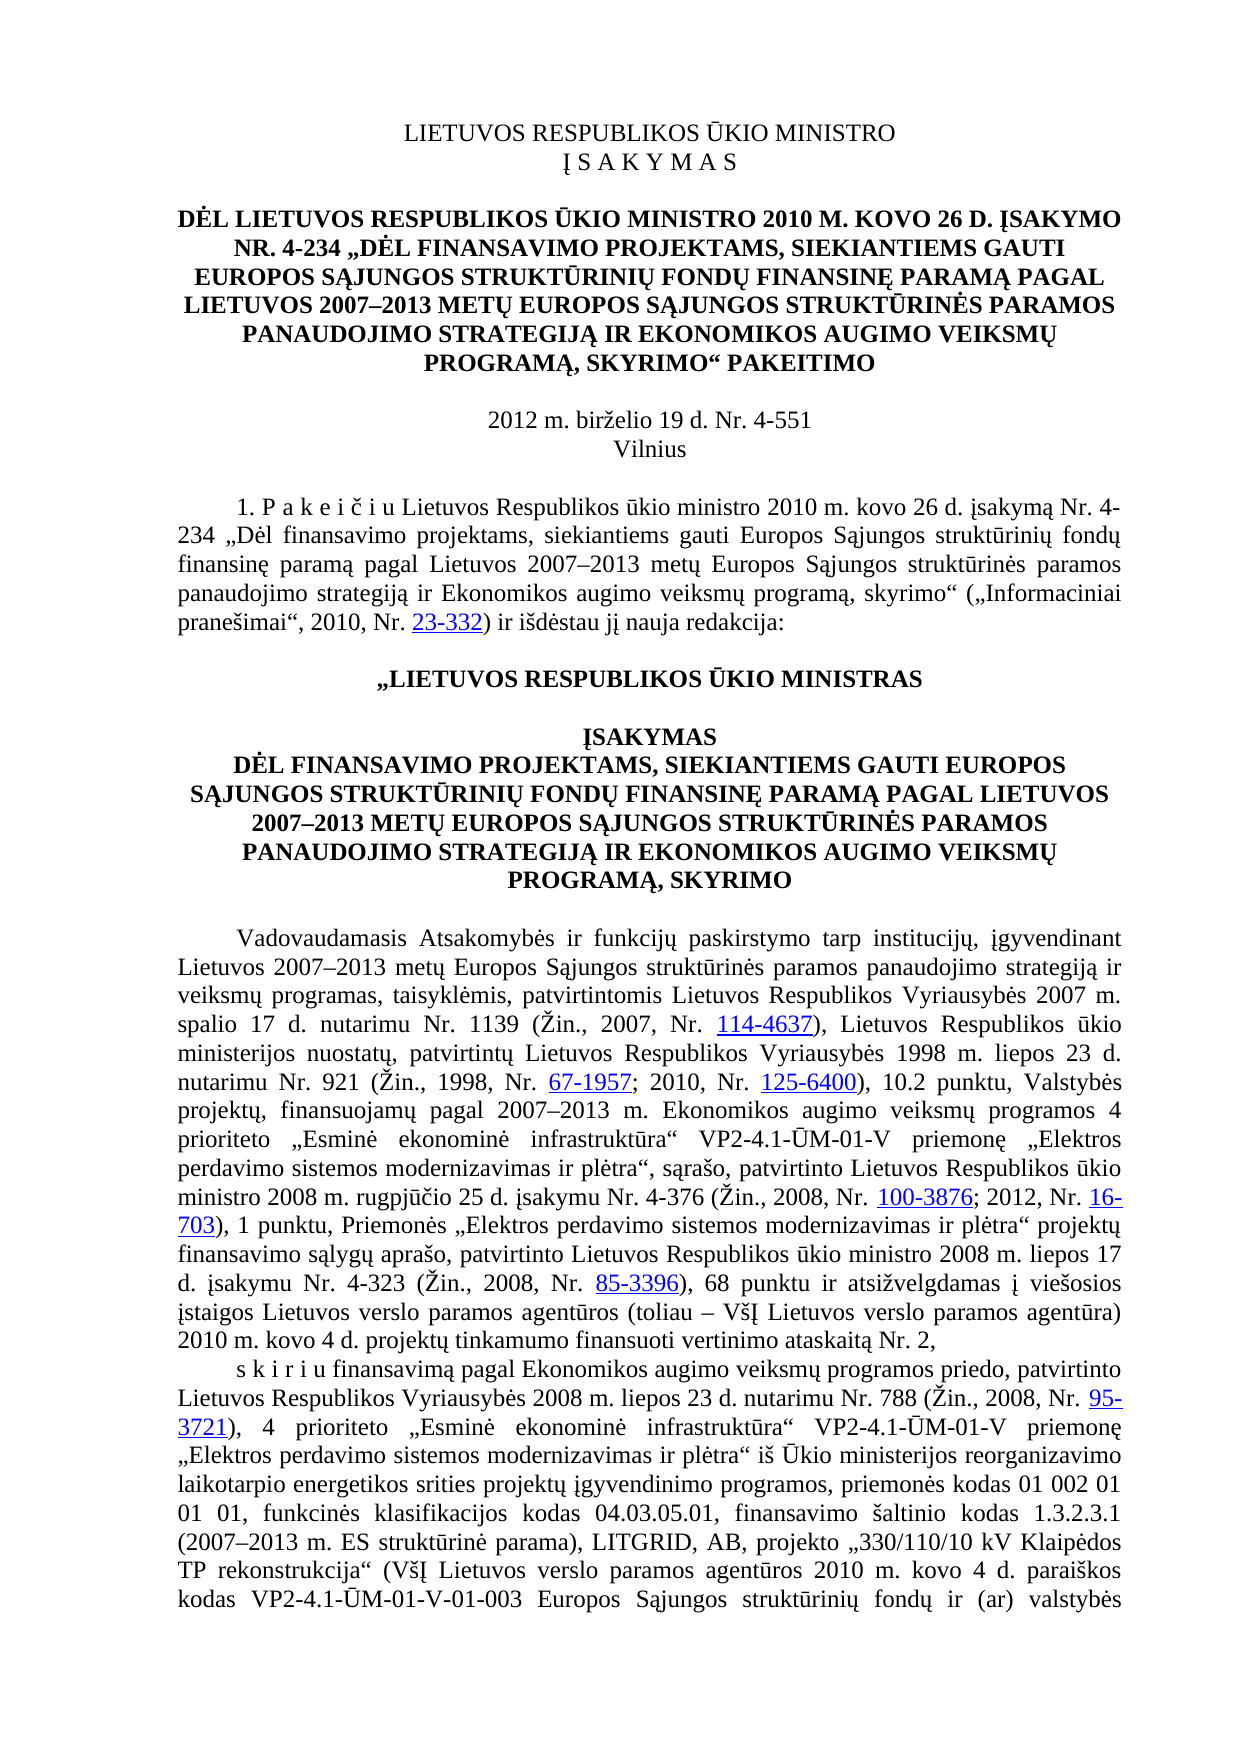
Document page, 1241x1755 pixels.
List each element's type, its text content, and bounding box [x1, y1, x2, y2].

text DĖL LIETUVOS RESPUBLIKOS ŪKIO MINISTRO 2010 M. KOVO 26 D. ĮSAKYMO NR. 4-234 „DĖL FINANSAVIMO PROJEKTAMS, SIEKIANTIEMS GAUTI EUROPOS SĄJUNGOS STRUKTŪRINIŲ FONDŲ FINANSINĘ PARAMĄ PAGAL LIETUVOS 2007–2013 METŲ EUROPOS SĄJUNGOS STRUKTŪRINĖS PARAMOS PANAUDOJIMO STRATEGIJĄ IR EKONOMIKOS AUGIMO VEIKSMŲ PROGRAMĄ, SKYRIMO“ PAKEITIMO [177, 204, 1122, 377]
text 1. P a k e i č i u Lietuvos Respublikos ūkio ministro 2010 m. kovo 26 d. įsakymą Nr. 4-234 „Dėl finansavimo projektams, siekiantiems gauti Europos Sąjungos struktūrinių fondų finansinę paramą pagal Lietuvos 2007–2013 metų Europos Sąjungos struktūrinės paramos panaudojimo strategiją ir Ekonomikos augimo veiksmų programą, skyrimo“ („Informaciniai pranešimai“, 2010, Nr. 23-332) ir išdėstau jį nauja redakcija: [177, 492, 1122, 636]
text 2012 m. birželio 19 d. Nr. 4-551 [177, 406, 1122, 434]
text s k i r i u finansavimą pagal Ekonomikos augimo veiksmų programos priedo, patvirtinto Lietuvos Respublikos Vyriausybės 2008 m. liepos 23 d. nutarimu Nr. 788 (Žin., 2008, Nr. 95-3721), 4 prioriteto „Esminė ekonominė infrastruktūra“ VP2-4.1-ŪM-01-V priemonę „Elektros perdavimo sistemos modernizavimas ir plėtra“ iš Ūkio ministerijos reorganizavimo laikotarpio energetikos srities projektų įgyvendinimo programos, priemonės kodas 01 002 01 01 01, funkcinės klasifikacijos kodas 04.03.05.01, finansavimo šaltinio kodas 1.3.2.3.1 (2007–2013 m. ES struktūrinė parama), LITGRID, AB, projekto „330/110/10 kV Klaipėdos TP rekonstrukcija“ (VšĮ Lietuvos verslo paramos agentūros 2010 m. kovo 4 d. paraiškos kodas VP2-4.1-ŪM-01-V-01-003 Europos Sąjungos struktūrinių fondų ir (ar) valstybės [177, 1354, 1122, 1613]
text Į S A K Y M A S [177, 147, 1122, 176]
text Vadovaudamasis Atsakomybės ir funkcijų paskirstymo tarp institucijų, įgyvendinant Lietuvos 2007–2013 metų Europos Sąjungos struktūrinės paramos panaudojimo strategiją ir veiksmų programas, taisyklėmis, patvirtintomis Lietuvos Respublikos Vyriausybės 2007 m. spalio 17 d. nutarimu Nr. 1139 (Žin., 2007, Nr. 114-4637), Lietuvos Respublikos ūkio ministerijos nuostatų, patvirtintų Lietuvos Respublikos Vyriausybės 1998 m. liepos 23 d. nutarimu Nr. 921 (Žin., 1998, Nr. 67-1957; 2010, Nr. 125-6400), 10.2 punktu, Valstybės projektų, finansuojamų pagal 2007–2013 m. Ekonomikos augimo veiksmų programos 4 prioriteto „Esminė ekonominė infrastruktūra“ VP2-4.1-ŪM-01-V priemonę „Elektros perdavimo sistemos modernizavimas ir plėtra“, sąrašo, patvirtinto Lietuvos Respublikos ūkio ministro 2008 m. rugpjūčio 25 d. įsakymu Nr. 4-376 (Žin., 2008, Nr. 100-3876; 2012, Nr. 16-703), 1 punktu, Priemonės „Elektros perdavimo sistemos modernizavimas ir plėtra“ projektų finansavimo sąlygų aprašo, patvirtinto Lietuvos Respublikos ūkio ministro 2008 m. liepos 17 d. įsakymu Nr. 4-323 (Žin., 2008, Nr. 85-3396), 68 punktu ir atsižvelgdamas į viešosios įstaigos Lietuvos verslo paramos agentūros (toliau – VšĮ Lietuvos verslo paramos agentūra) 2010 m. kovo 4 d. projektų tinkamumo finansuoti vertinimo ataskaitą Nr. 2, [177, 923, 1122, 1354]
text Vilnius [177, 434, 1122, 463]
text ĮSAKYMAS [177, 722, 1122, 751]
text DĖL FINANSAVIMO PROJEKTAMS, SIEKIANTIEMS GAUTI EUROPOS SĄJUNGOS STRUKTŪRINIŲ FONDŲ FINANSINĘ PARAMĄ PAGAL LIETUVOS 2007–2013 METŲ EUROPOS SĄJUNGOS STRUKTŪRINĖS PARAMOS PANAUDOJIMO STRATEGIJĄ IR EKONOMIKOS AUGIMO VEIKSMŲ PROGRAMĄ, SKYRIMO [177, 751, 1122, 894]
text LIETUVOS RESPUBLIKOS ŪKIO MINISTRO [177, 118, 1122, 147]
text „LIETUVOS RESPUBLIKOS ŪKIO MINISTRAS [177, 664, 1122, 693]
